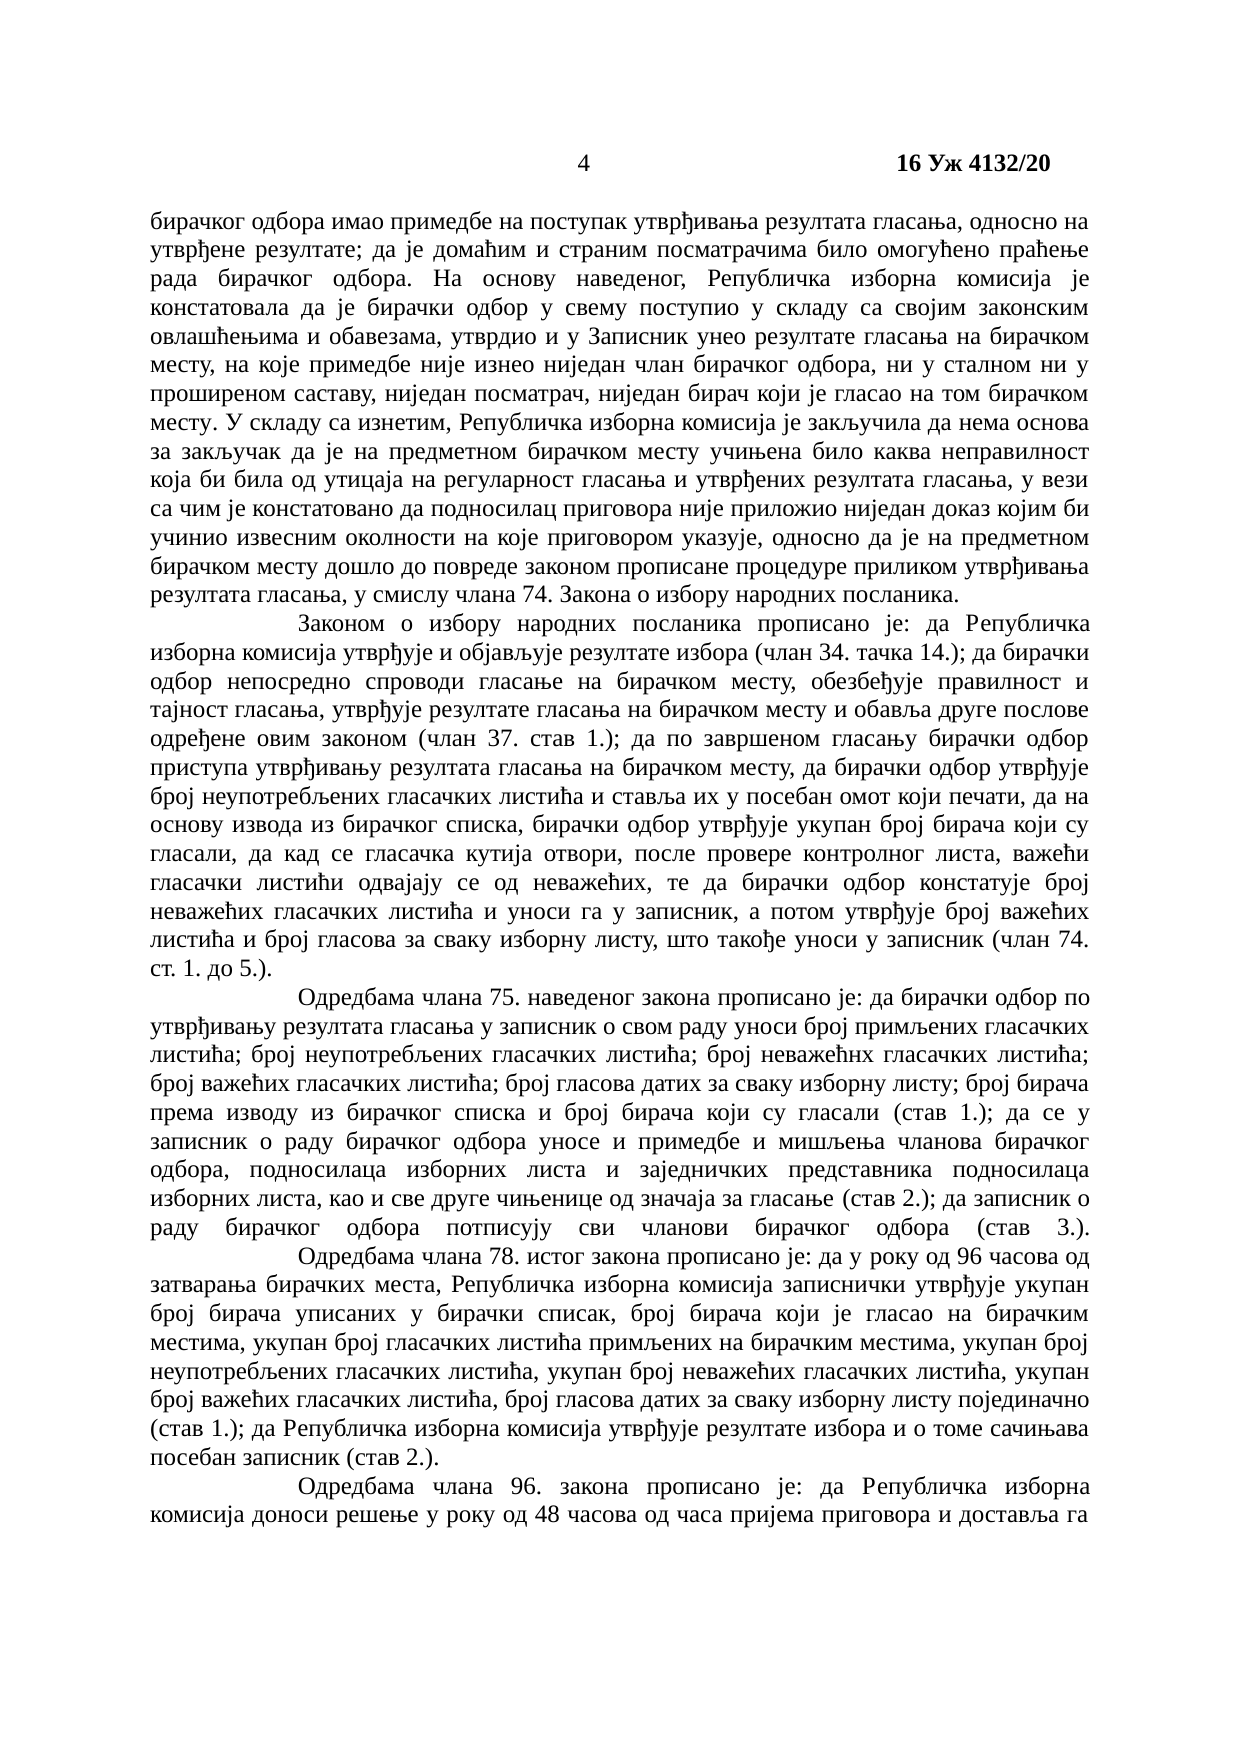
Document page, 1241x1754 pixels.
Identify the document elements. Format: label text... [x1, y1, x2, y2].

text Одредбама члана 96. закона прописано је: да Републичка изборна комисија доноси решење у року од 48 часова од часа пријема приговора и доставља га [150, 1471, 1090, 1528]
text бирачког одбора имао примедбе на поступак утврђивања резултата гласања, односно на утврђене резултате; да је домаћим и страним посматрачима било омогућено праћење рада бирачког одбора. На основу наведеног, Републичка изборна комисија је констатовала да је бирачки одбор у свему поступио у складу са својим законским овлашћењима и обавезама, утврдио и у Записник унео резултате гласања на бирачком месту, на које примедбе није изнео ниједан члан бирачког одбора, ни у сталном ни у проширеном саставу, ниједан посматрач, ниједан бирач који је гласао на том бирачком месту. У складу са изнетим, Републичка изборна комисија је закључила да нема основа за закључак да је на предметном бирачком месту учињена било каква неправилност која би била од утицаја на регуларност гласања и утврђених резултата гласања, у вези са чим је констатовано да подносилац приговора није приложио ниједан доказ којим би учинио извесним околности на које приговором указује, односно да је на предметном бирачком месту дошло до повреде законом прописане процедуре приликом утврђивања резултата гласања, у смислу члана 74. Закона о избору народних посланика. [150, 206, 1090, 608]
text Одредбама члана 75. наведеног закона прописано је: да бирачки одбор по утврђивању резултата гласања у записник о свом раду уноси број примљених гласачких листића; број неупотребљених гласачких листића; број неважећнх гласачких листића; број важећих гласачких листића; број гласова датих за сваку изборну листу; број бирача према изводу из бирачког списка и број бирача који су гласали (став 1.); да се у записник о раду бирачког одбора уносе и примедбе и мишљења чланова бирачког одбора, подносилаца изборних листа и заједничких представника подносилаца изборних листа, као и све друге чињенице од значаја за гласање (став 2.); да записник о раду бирачког одбора потписују сви чланови бирачког одбора (став 3.). Одредбама члана 78. истог закона прописано је: да у року од 96 часова од затварања бирачких места, Републичка изборна комисија записнички утврђује укупан број бирача уписаних у бирачки списак, број бирача који је гласао на бирачким местима, укупан број гласачких листића примљених на бирачким местима, укупан број неупотребљених гласачких листића, укупан број неважећих гласачких листића, укупан број важећих гласачких листића, број гласова датих за сваку изборну листу појединачно (став 1.); да Републичка изборна комисија утврђује резултате избора и о томе сачињава посебан записник (став 2.). [150, 982, 1090, 1471]
text Законом о избору народних посланика прописано је: да Републичка изборна комисија утврђује и објављује резултате избора (члан 34. тачка 14.); да бирачки одбор непосредно спроводи гласање на бирачком месту, обезбеђује правилност и тајност гласања, утврђује резултате гласања на бирачком месту и обавља друге послове одређене овим законом (члан 37. став 1.); да по завршеном гласању бирачки одбор приступа утврђивању резултата гласања на бирачком месту, да бирачки одбор утврђује број неупотребљених гласачких листића и ставља их у посебан омот који печати, да на основу извода из бирачког списка, бирачки одбор утврђује укупан број бирача који су гласали, да кад се гласачка кутија отвори, после провере контролног листа, важећи гласачки листићи одвајају се од неважећих, те да бирачки одбор констатује број неважећих гласачких листића и уноси га у записник, а потом утврђује број важећих листића и број гласова за сваку изборну листу, што такође уноси у записник (члан 74. ст. 1. до 5.). [150, 608, 1090, 982]
